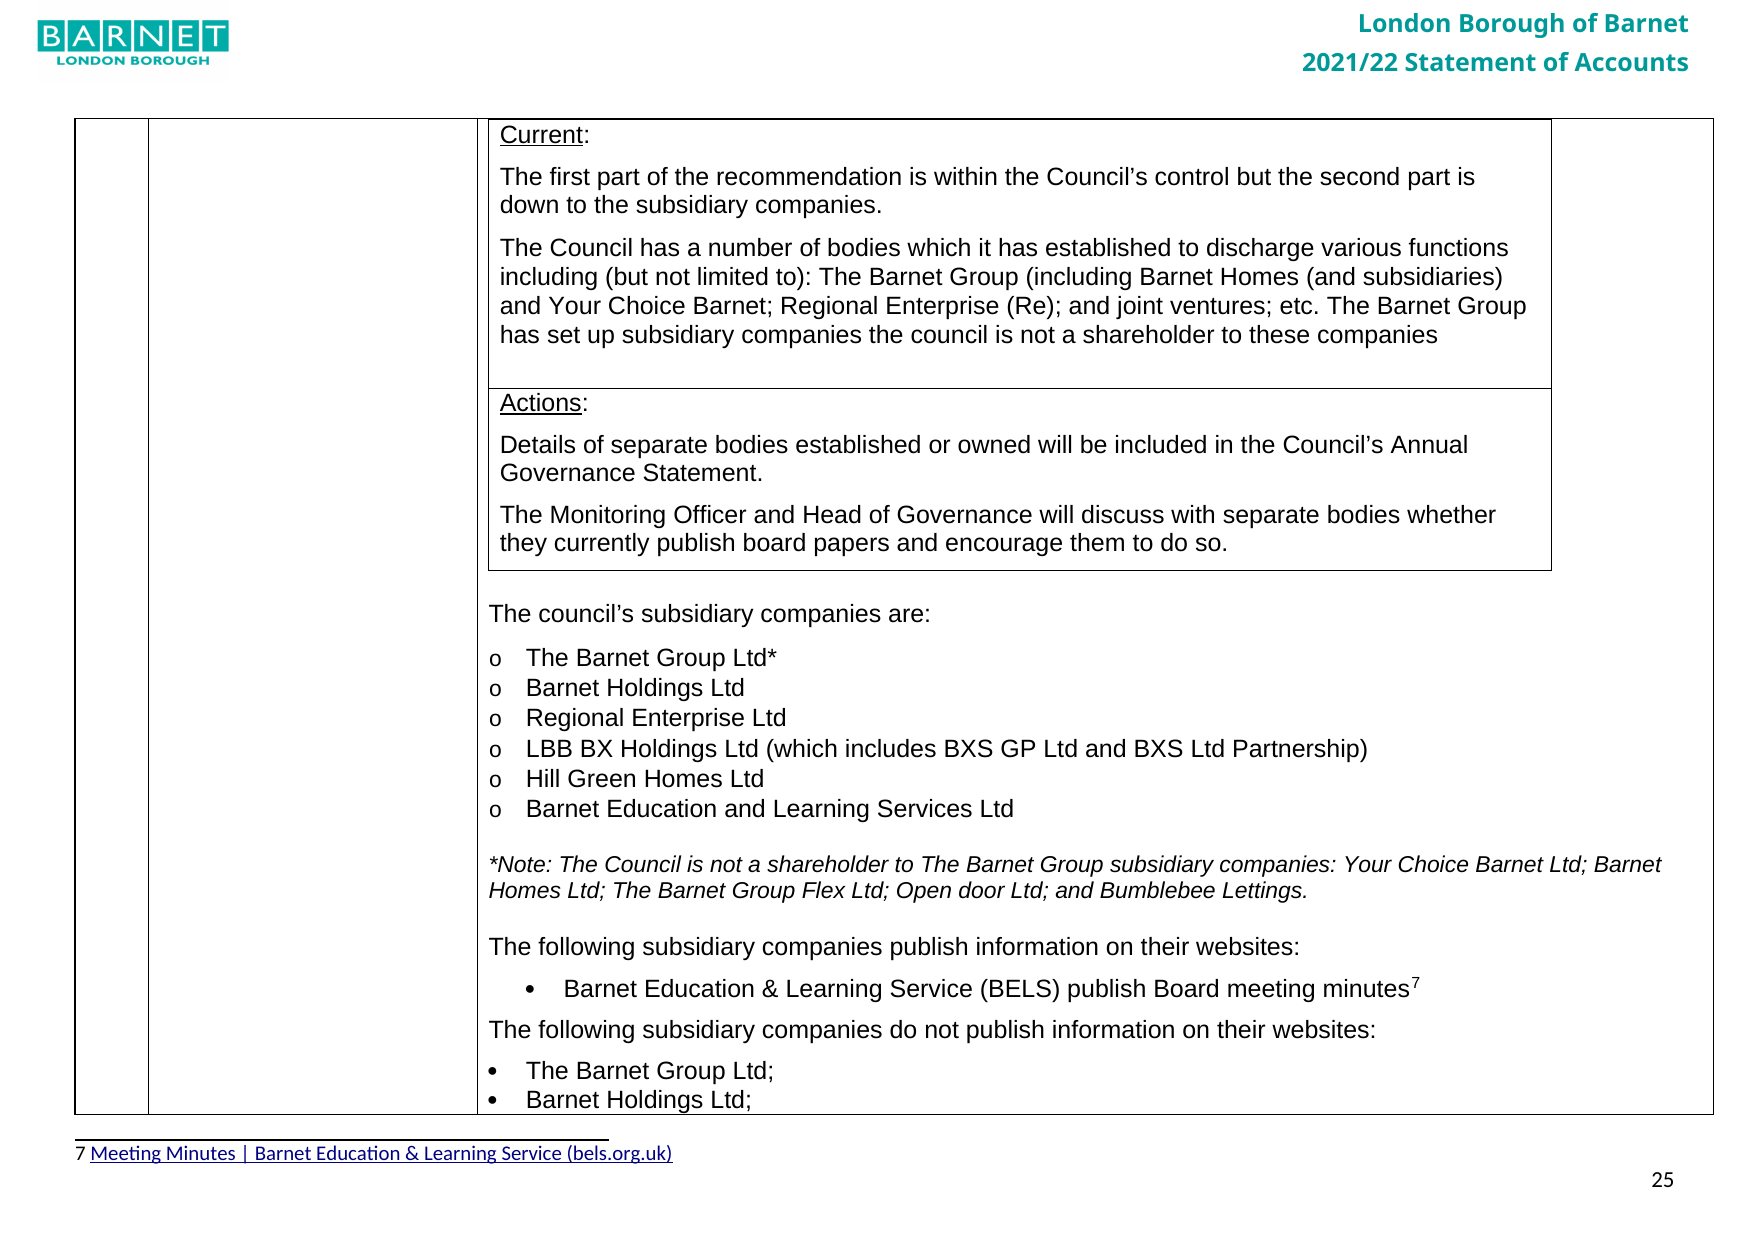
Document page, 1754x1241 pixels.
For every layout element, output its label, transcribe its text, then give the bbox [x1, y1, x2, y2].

table_cell [76, 119, 148, 1113]
table_cell In January 2019, the Committee for Standards in Public Life published a report on local government ethical standards which included fifteen best practice recommendations. To comply with the recommendations, several updates were required to the Members Code of Conduct, Procedure for Dealing with Complaints, and other processes and/or arrangements. The best practice recommendations and actions were reported to and agreed by the Constitution & General Purposes Committee (12 October 2020) and Council (20 October 2020). A single recommendation remained outstanding as follows: The council’s subsidiary companies are: The Barnet Group Ltd* Barnet Holdings Ltd Regional Enterprise Ltd LBB BX Holdings Ltd (which includes BXS GP Ltd and BXS Ltd Partnership) Hill Green Homes Ltd Barnet Education and Learning Services Ltd *Note: The Council is not a shareholder to The Barnet Group subsidiary companies: Your Choice Barnet Ltd; Barnet Homes Ltd; The Barnet Group Flex Ltd; Open door Ltd; and Bumblebee Lettings. The following subsidiary companies publish information on their websites: Barnet Education & Learning Service (BELS) publish Board meeting minutes The following subsidiary companies do not publish information on their websites: The Barnet Group Ltd; Barnet Holdings Ltd; Regional Enterprise Ltd; The Inglis Consortium; BX Holdings Ltd (which includes BXS GP Ltd and BXS Ltd Partnership); Hill Green Homes Ltd. Some of the subsidiary companies’ performance is reported via the council’s governance arrangements. For example, Regional Enterprise (Re) performance is regularly reported to the council’s Financial Performance & Contracts Committee. Barnet Homes (which is a subsidiary of Barnet Group) performance is regularly reported to the same committee, but there appears to be a lack of reporting for the other companies within the Group (Your Choice Barnet, TBG Flex, Opendoor Homes and Bumblebee Property). It should be noted that the lack of reporting for the other bodies may be due to other circumstances. Following the onset on Covid-19, the council reviewed all committee business and, due to the requirement to prioritise the pandemic response, stopped reporting quarterly and annual performance reports to theme committees. For example: Barnet Homes and associated housing related companies would have reported to the Housing & Growth Committee; BELS would have reported to the Children, Education & Safeguarding Committee; and Your Choice Barnet to the Adults & Safeguarding Committee. These performance reports are likely to have supported compliance with the best practice recommendation. An action area for 2022/23 will be to review the reporting arrangements in place for all the council’s subsidiary companies and ensure that they are reported either to a council committee or are publicly accessible elsewhere. As part of this review, the council’s share of each organisation will be identified as this can have an impact on the significance of each body to the authority. In addition, the Government published a response on 18 March 2022 to the recommendations made by the Committee on Standards in Public Life. Many of these responses will require primary or secondary legislation. The council will review the response to relevant recommendations and will seek to address these during 2022/23 to ensure that we are in alignment with recommended best practice in relation to ethical standards. During 2022/23 the Monitoring Officer and Head of Governance will review the: Reporting arrangements for all the separate bodies established or owned by the council and will work with responsible officers to improve openness and transparency where this is required. This review will include performance reporting via the council’s governance arrangements and reporting via the bodies’ own websites; and Government responses to the Committee on Standards in Public Life and ensure that these are addressed. Status: Open Responsible Officers: Monitoring Officer and Head of Governance [478, 119, 1713, 1113]
table_cell Actions: Details of separate bodies established or owned will be included in the Council’s Annual Governance Statement. The Monitoring Officer and Head of Governance will discuss with separate bodies whether they currently publish board papers and encourage them to do so. [489, 389, 1551, 570]
table_cell Current: The first part of the recommendation is within the Council’s control but the second part is down to the subsidiary companies. The Council has a number of bodies which it has established to discharge various functions including (but not limited to): The Barnet Group (including Barnet Homes (and subsidiaries) and Your Choice Barnet; Regional Enterprise (Re); and joint ventures; etc. The Barnet Group has set up subsidiary companies the council is not a shareholder to these companies [489, 120, 1551, 387]
table_cell [149, 119, 477, 1113]
